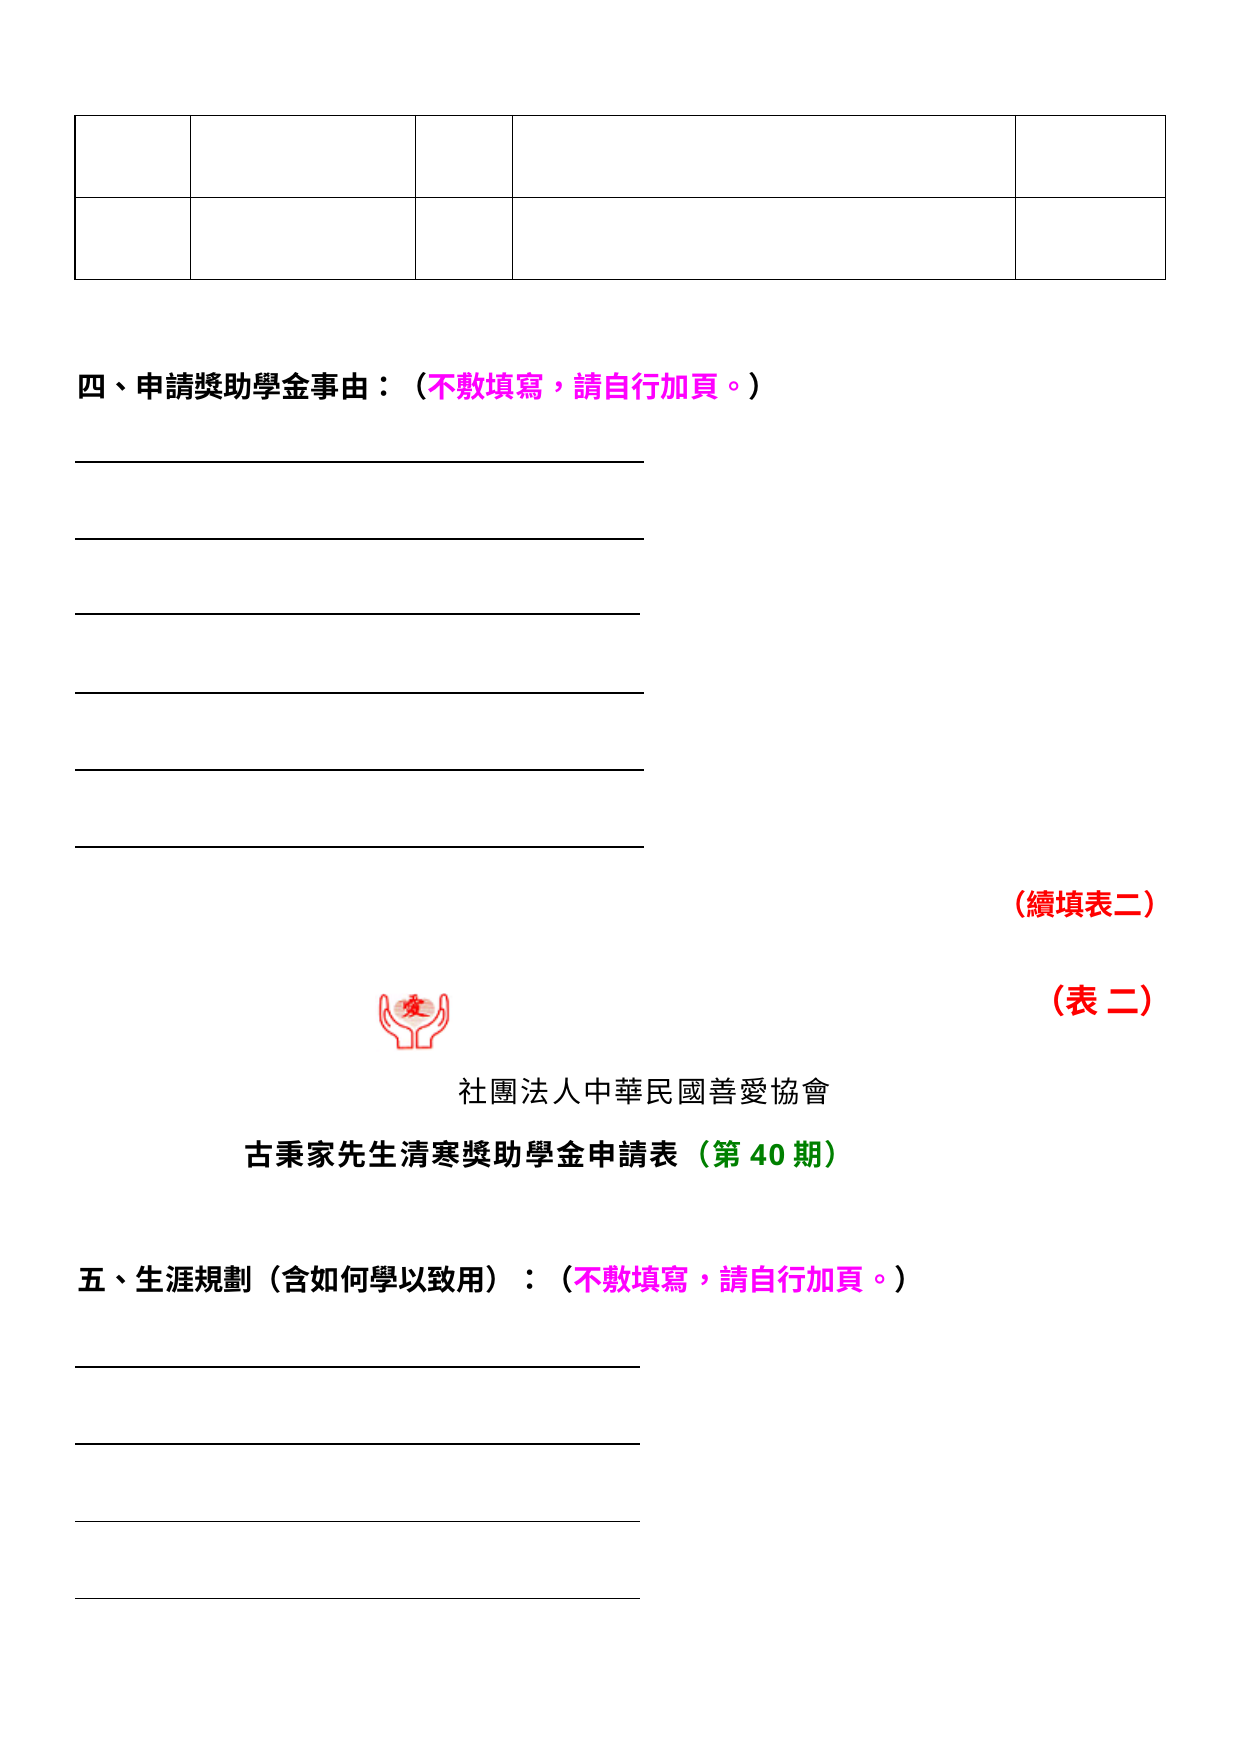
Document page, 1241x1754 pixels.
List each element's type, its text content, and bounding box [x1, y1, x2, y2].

table_cell [416, 116, 512, 197]
table_cell [76, 198, 190, 279]
table_cell [1016, 198, 1165, 279]
text 五、生涯規劃（含如何學以致用）：（不敷填寫，請自行加頁。） [19, 1236, 1181, 1298]
text 四、申請獎助學金事由：（不敷填寫，請自行加頁。） [19, 343, 1181, 405]
table_cell [416, 198, 512, 279]
table_cell [191, 116, 415, 197]
text 社團法人中華民國善愛協會 [75, 1048, 1181, 1111]
table_cell [1016, 116, 1165, 197]
text （表 二） [1032, 975, 1189, 1023]
table_cell [76, 116, 190, 197]
text （續填表二） [75, 861, 1181, 923]
table_cell [513, 116, 1015, 197]
table_cell [513, 198, 1015, 279]
text 古秉家先生清寒獎助學金申請表（第40期） [75, 1111, 1181, 1173]
table_cell [191, 198, 415, 279]
